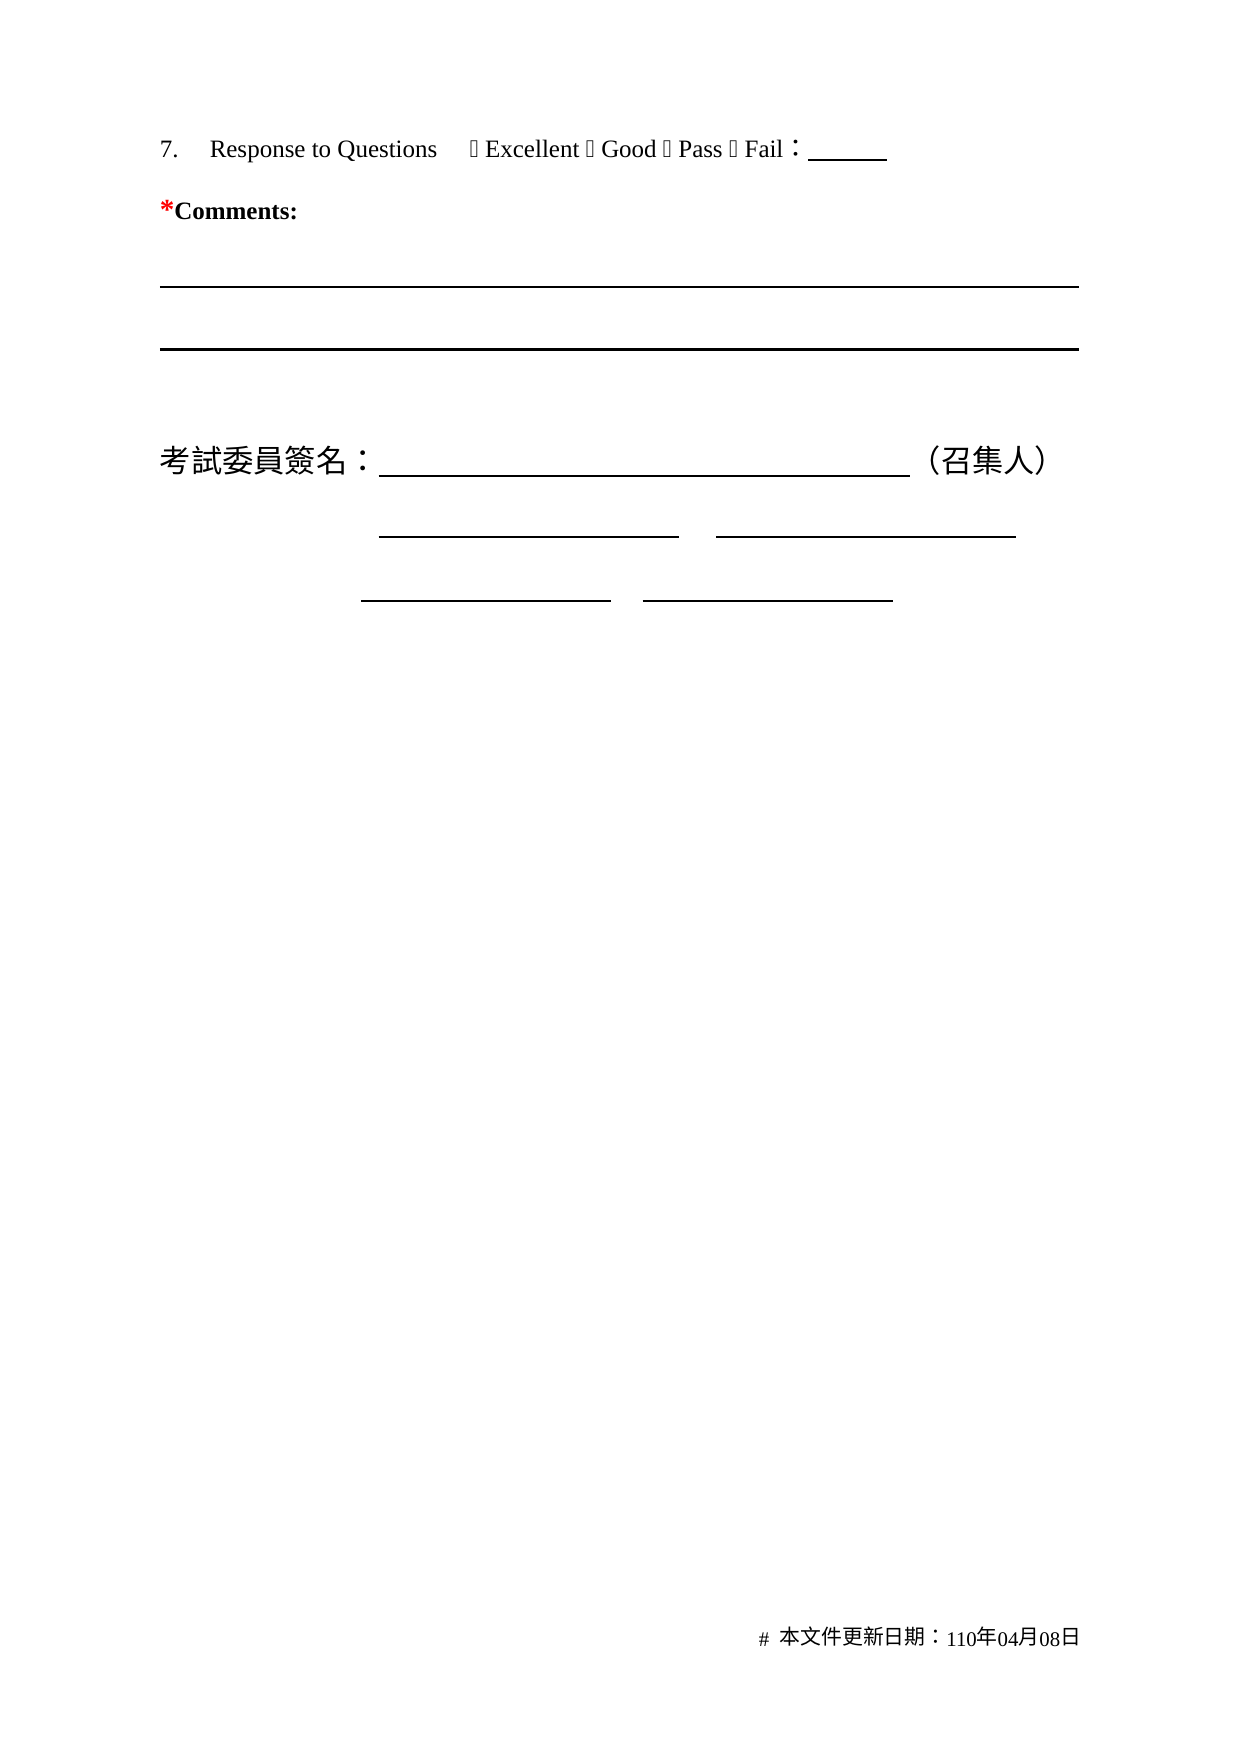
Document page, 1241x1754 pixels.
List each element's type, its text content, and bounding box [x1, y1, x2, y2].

list Response to Questions  Excellent  Good  Pass  Fail： [159, 104, 1081, 167]
text *Comments: [159, 167, 1081, 229]
text 考試委員簽名： （召集人） [159, 417, 1081, 479]
